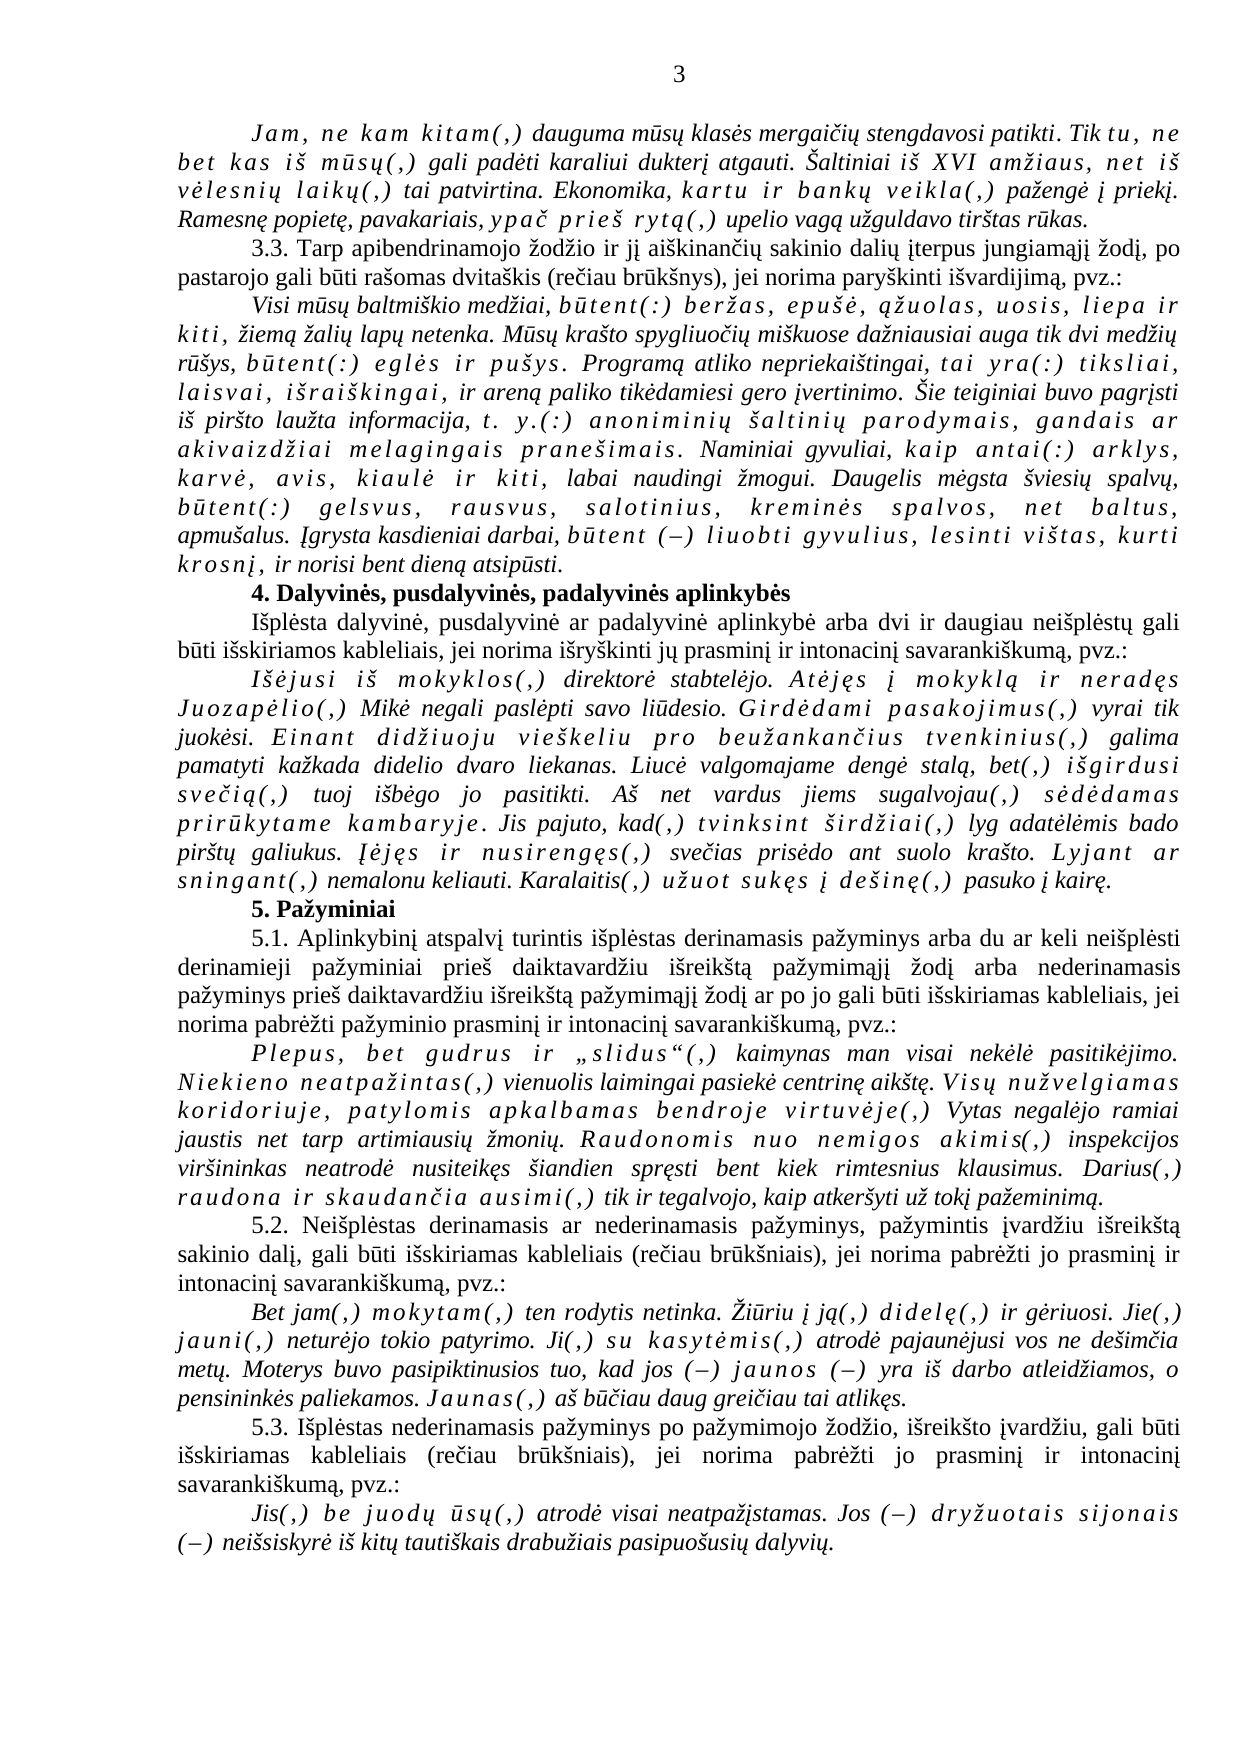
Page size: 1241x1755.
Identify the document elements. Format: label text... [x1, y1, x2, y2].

text Bet jam(,) mokytam(,) ten rodytis netinka. Žiūriu į ją(,) didelę(,) ir gėriuosi. Jie(,) jauni(,) neturėjo tokio patyrimo. Ji(,) su kasytėmis(,) atrodė pajaunėjusi vos ne dešimčia metų. Moterys buvo pasipiktinusios tuo, kad jos (–) jaunos (–) yra iš darbo atleidžiamos, o pensininkės paliekamos. Jaunas(,) aš būčiau daug greičiau tai atlikęs. [177, 1297, 1181, 1412]
text 5.2. Neišplėstas derinamasis ar nederinamasis pažyminys, pažymintis įvardžiu išreikštą sakinio dalį, gali būti išskiriamas kableliais (rečiau brūkšniais), jei norima pabrėžti jo prasminį ir intonacinį savarankiškumą, pvz.: [177, 1211, 1181, 1297]
text 5. Pažyminiai [177, 894, 1181, 923]
text Visi mūsų baltmiškio medžiai, būtent(:) beržas, epušė, ąžuolas, uosis, liepa ir kiti, žiemą žalių lapų netenka. Mūsų krašto spygliuočių miškuose dažniausiai auga tik dvi medžių rūšys, būtent(:) eglės ir pušys. Programą atliko nepriekaištingai, tai yra(:) tiksliai, laisvai, išraiškingai, ir areną paliko tikėdamiesi gero įvertinimo. Šie teiginiai buvo pagrįsti iš piršto laužta informacija, t. y.(:) anoniminių šaltinių parodymais, gandais ar akivaizdžiai melagingais pranešimais. Naminiai gyvuliai, kaip antai(:) arklys, karvė, avis, kiaulė ir kiti, labai naudingi žmogui. Daugelis mėgsta šviesių spalvų, būtent(:) gelsvus, rausvus, salotinius, kreminės spalvos, net baltus, apmušalus. Įgrysta kasdieniai darbai, būtent (–) liuobti gyvulius, lesinti vištas, kurti krosnį, ir norisi bent dieną atsipūsti. [177, 291, 1181, 578]
text 5.1. Aplinkybinį atspalvį turintis išplėstas derinamasis pažyminys arba du ar keli neišplėsti derinamieji pažyminiai prieš daiktavardžiu išreikštą pažymimąjį žodį arba nederinamasis pažyminys prieš daiktavardžiu išreikštą pažymimąjį žodį ar po jo gali būti išskiriamas kableliais, jei norima pabrėžti pažyminio prasminį ir intonacinį savarankiškumą, pvz.: [177, 923, 1181, 1038]
text 5.3. Išplėstas nederinamasis pažyminys po pažymimojo žodžio, išreikšto įvardžiu, gali būti išskiriamas kableliais (rečiau brūkšniais), jei norima pabrėžti jo prasminį ir intonacinį savarankiškumą, pvz.: [177, 1412, 1181, 1498]
text Išplėsta dalyvinė, pusdalyvinė ar padalyvinė aplinkybė arba dvi ir daugiau neišplėstų gali būti išskiriamos kableliais, jei norima išryškinti jų prasminį ir intonacinį savarankiškumą, pvz.: [177, 607, 1181, 664]
text 3.3. Tarp apibendrinamojo žodžio ir jį aiškinančių sakinio dalių įterpus jungiamąjį žodį, po pastarojo gali būti rašomas dvitaškis (rečiau brūkšnys), jei norima paryškinti išvardijimą, pvz.: [177, 233, 1181, 291]
text Jis(,) be juodų ūsų(,) atrodė visai neatpažįstamas. Jos (–) dryžuotais sijonais (–) neišsiskyrė iš kitų tautiškais drabužiais pasipuošusių dalyvių. [177, 1498, 1181, 1556]
text 4. Dalyvinės, pusdalyvinės, padalyvinės aplinkybės [177, 578, 1181, 607]
text Jam, ne kam kitam(,) dauguma mūsų klasės mergaičių stengdavosi patikti. Tik tu, ne bet kas iš mūsų(,) gali padėti karaliui dukterį atgauti. Šaltiniai iš XVI amžiaus, net iš vėlesnių laikų(,) tai patvirtina. Ekonomika, kartu ir bankų veikla(,) pažengė į priekį. Ramesnę popietę, pavakariais, ypač prieš rytą(,) upelio vagą užguldavo tirštas rūkas. [177, 118, 1181, 233]
text Išėjusi iš mokyklos(,) direktorė stabtelėjo. Atėjęs į mokyklą ir neradęs Juozapėlio(,) Mikė negali paslėpti savo liūdesio. Girdėdami pasakojimus(,) vyrai tik juokėsi. Einant didžiuoju vieškeliu pro beužankančius tvenkinius(,) galima pamatyti kažkada didelio dvaro liekanas. Liucė valgomajame dengė stalą, bet(,) išgirdusi svečią(,) tuoj išbėgo jo pasitikti. Aš net vardus jiems sugalvojau(,) sėdėdamas prirūkytame kambaryje. Jis pajuto, kad(,) tvinksint širdžiai(,) lyg adatėlėmis bado pirštų galiukus. Įėjęs ir nusirengęs(,) svečias prisėdo ant suolo krašto. Lyjant ar sningant(,) nemalonu keliauti. Karalaitis(,) užuot sukęs į dešinę(,) pasuko į kairę. [177, 664, 1181, 894]
text Plepus, bet gudrus ir „slidus“(,) kaimynas man visai nekėlė pasitikėjimo. Niekieno neatpažintas(,) vienuolis laimingai pasiekė centrinę aikštę. Visų nužvelgiamas koridoriuje, patylomis apkalbamas bendroje virtuvėje(,) Vytas negalėjo ramiai jaustis net tarp artimiausių žmonių. Raudonomis nuo nemigos akimis(,) inspekcijos viršininkas neatrodė nusiteikęs šiandien spręsti bent kiek rimtesnius klausimus. Darius(,) raudona ir skaudančia ausimi(,) tik ir tegalvojo, kaip atkeršyti už tokį pažeminimą. [177, 1038, 1181, 1211]
